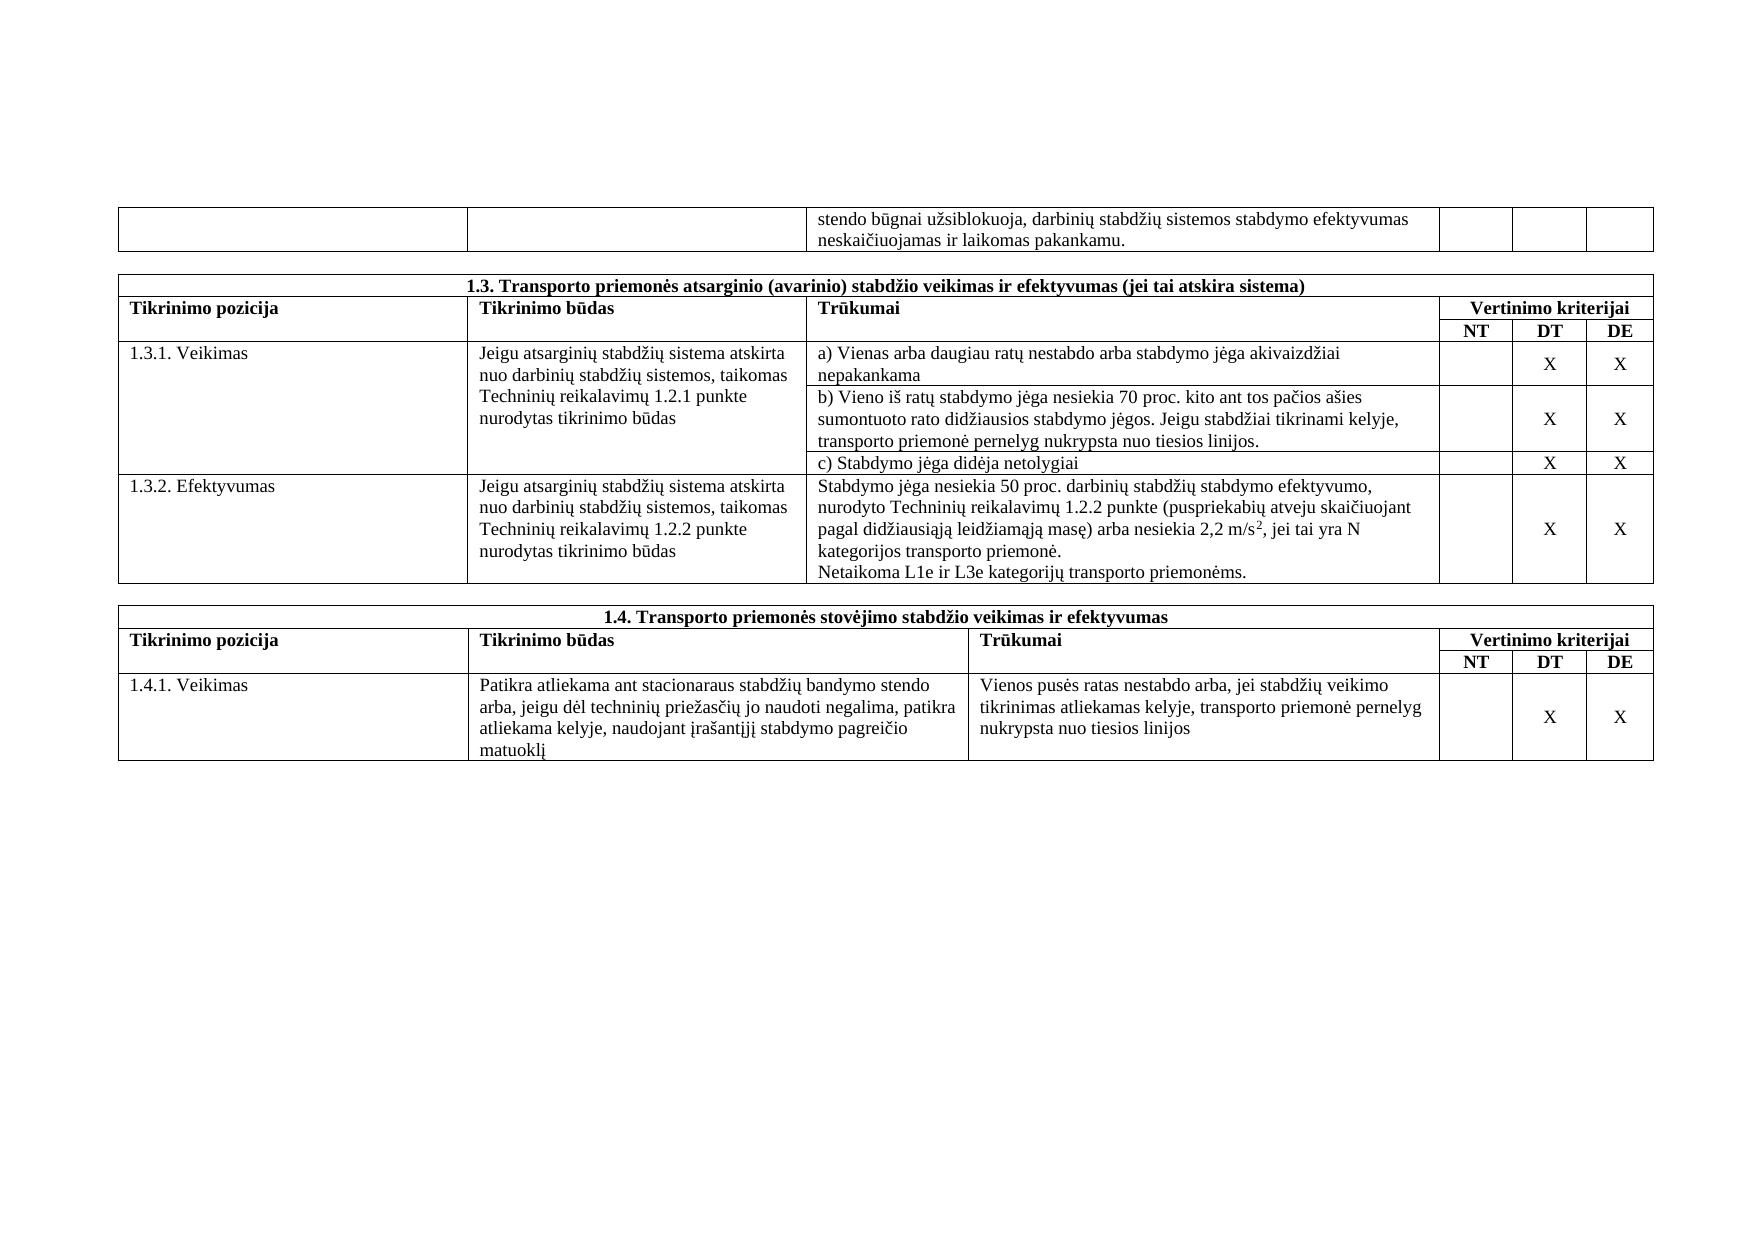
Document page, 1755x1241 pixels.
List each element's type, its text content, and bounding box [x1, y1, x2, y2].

table_cell 1.3.1. Veikimas [119, 342, 467, 474]
table_cell [1513, 208, 1586, 251]
table_cell Tikrinimo pozicija [119, 629, 468, 673]
table_cell b) Vieno iš ratų stabdymo jėga nesiekia 70 proc. kito ant tos pačios ašies sumontuoto rato didžiausios stabdymo jėgos. Jeigu stabdžiai tikrinami kelyje, transporto priemonė pernelyg nukrypsta nuo tiesios linijos. [807, 386, 1439, 451]
table_cell X [1587, 452, 1653, 474]
table_cell Jeigu atsarginių stabdžių sistema atskirta nuo darbinių stabdžių sistemos, taikomas Techninių reikalavimų 1.2.1 punkte nurodytas tikrinimo būdas [468, 342, 806, 474]
table_cell [1440, 342, 1512, 385]
table_cell Vienos pusės ratas nestabdo arba, jei stabdžių veikimo tikrinimas atliekamas kelyje, transporto priemonė pernelyg nukrypsta nuo tiesios linijos [969, 674, 1439, 760]
table_cell NT [1440, 651, 1512, 673]
table_cell [1440, 386, 1512, 451]
table_cell X [1587, 342, 1653, 385]
table_cell Vertinimo kriterijai [1440, 297, 1653, 319]
table_cell X [1587, 674, 1653, 760]
table_cell NT [1440, 320, 1512, 341]
table_cell X [1513, 674, 1586, 760]
table_cell [1440, 452, 1512, 474]
table_cell [1440, 208, 1512, 251]
table_cell X [1513, 452, 1586, 474]
table_cell Trūkumai [807, 297, 1439, 341]
table_cell DE [1587, 320, 1653, 341]
table_cell a) Vienas arba daugiau ratų nestabdo arba stabdymo jėga akivaizdžiai nepakankama [807, 342, 1439, 385]
table_cell [1587, 208, 1653, 251]
table_cell [1440, 475, 1512, 583]
table_cell 1.3.2. Efektyvumas [119, 475, 467, 583]
table_cell Patikra atliekama ant stacionaraus stabdžių bandymo stendo arba, jeigu dėl techninių priežasčių jo naudoti negalima, patikra atliekama kelyje, naudojant įrašantįjį stabdymo pagreičio matuoklį [469, 674, 968, 760]
table_cell DE [1587, 651, 1653, 673]
table_cell 1.4.1. Veikimas [119, 674, 468, 760]
table_header 1.3. Transporto priemonės atsarginio (avarinio) stabdžio veikimas ir efektyvumas (jei tai atskira sistema) [119, 275, 1653, 296]
table_cell DT [1513, 320, 1586, 341]
table_cell Jeigu atsarginių stabdžių sistema atskirta nuo darbinių stabdžių sistemos, taikomas Techninių reikalavimų 1.2.2 punkte nurodytas tikrinimo būdas [468, 475, 806, 583]
table_cell Stabdymo jėga nesiekia 50 proc. darbinių stabdžių stabdymo efektyvumo, nurodyto Techninių reikalavimų 1.2.2 punkte (puspriekabių atveju skaičiuojant pagal didžiausiąją leidžiamąją masę) arba nesiekia 2,2 m/s2, jei tai yra N kategorijos transporto priemonė. Netaikoma L1e ir L3e kategorijų transporto priemonėms. [807, 475, 1439, 583]
table_cell [119, 208, 467, 251]
table_cell X [1587, 475, 1653, 583]
table_cell X [1587, 386, 1653, 451]
table_cell Vertinimo kriterijai [1440, 629, 1653, 650]
table_cell X [1513, 386, 1586, 451]
table_cell stendo būgnai užsiblokuoja, darbinių stabdžių sistemos stabdymo efektyvumas neskaičiuojamas ir laikomas pakankamu. [807, 208, 1439, 251]
table_cell Tikrinimo pozicija [119, 297, 467, 341]
table_cell Tikrinimo būdas [468, 297, 806, 341]
table_cell Trūkumai [969, 629, 1439, 673]
table_cell c) Stabdymo jėga didėja netolygiai [807, 452, 1439, 474]
table_cell Tikrinimo būdas [469, 629, 968, 673]
table_cell X [1513, 342, 1586, 385]
table_cell [1440, 674, 1512, 760]
table_cell X [1513, 475, 1586, 583]
table_header 1.4. Transporto priemonės stovėjimo stabdžio veikimas ir efektyvumas [119, 606, 1653, 628]
table_cell DT [1513, 651, 1586, 673]
